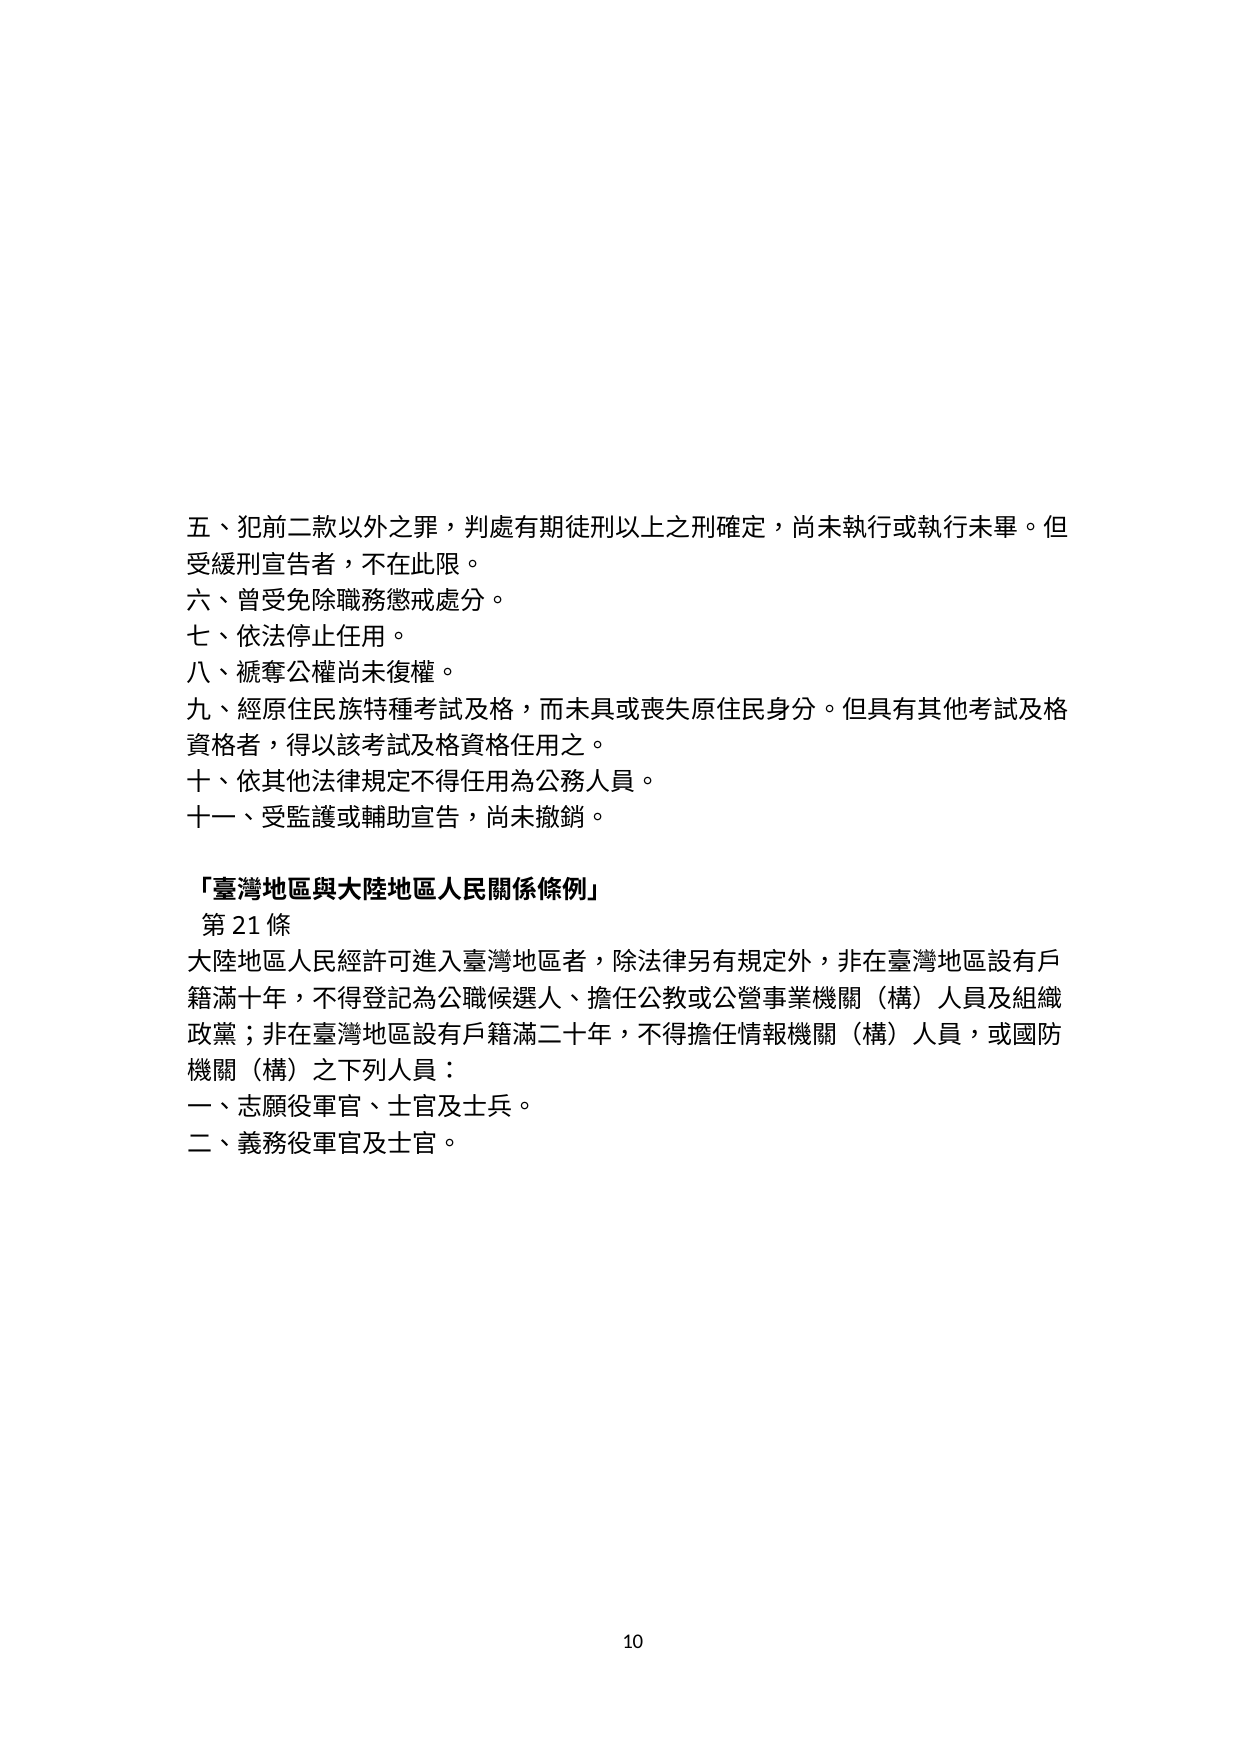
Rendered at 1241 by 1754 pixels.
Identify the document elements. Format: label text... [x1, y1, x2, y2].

text 五、犯前二款以外之罪，判處有期徒刑以上之刑確定，尚未執行或執行未畢。但受緩刑宣告者，不在此限。 [187, 508, 1071, 580]
text 七、依法停止任用。 [187, 617, 975, 653]
text 二、義務役軍官及士官。 [187, 1123, 1078, 1159]
text 一、志願役軍官、士官及士兵。 [187, 1087, 1078, 1123]
text 「臺灣地區與大陸地區人民關係條例」 [187, 869, 1078, 906]
text 九、經原住民族特種考試及格，而未具或喪失原住民身分。但具有其他考試及格資格者，得以該考試及格資格任用之。 [187, 689, 1071, 762]
text 十一、受監護或輔助宣告，尚未撤銷。 [187, 798, 975, 834]
text 六、曾受免除職務懲戒處分。 [187, 580, 975, 617]
text 第21條 [171, 906, 1078, 942]
text 八、褫奪公權尚未復權。 [187, 653, 975, 689]
text 大陸地區人民經許可進入臺灣地區者，除法律另有規定外，非在臺灣地區設有戶籍滿十年，不得登記為公職候選人、擔任公教或公營事業機關（構）人員及組織政黨；非在臺灣地區設有戶籍滿二十年，不得擔任情報機關（構）人員，或國防機關（構）之下列人員： [187, 942, 1078, 1087]
text 十、依其他法律規定不得任用為公務人員。 [187, 762, 975, 798]
